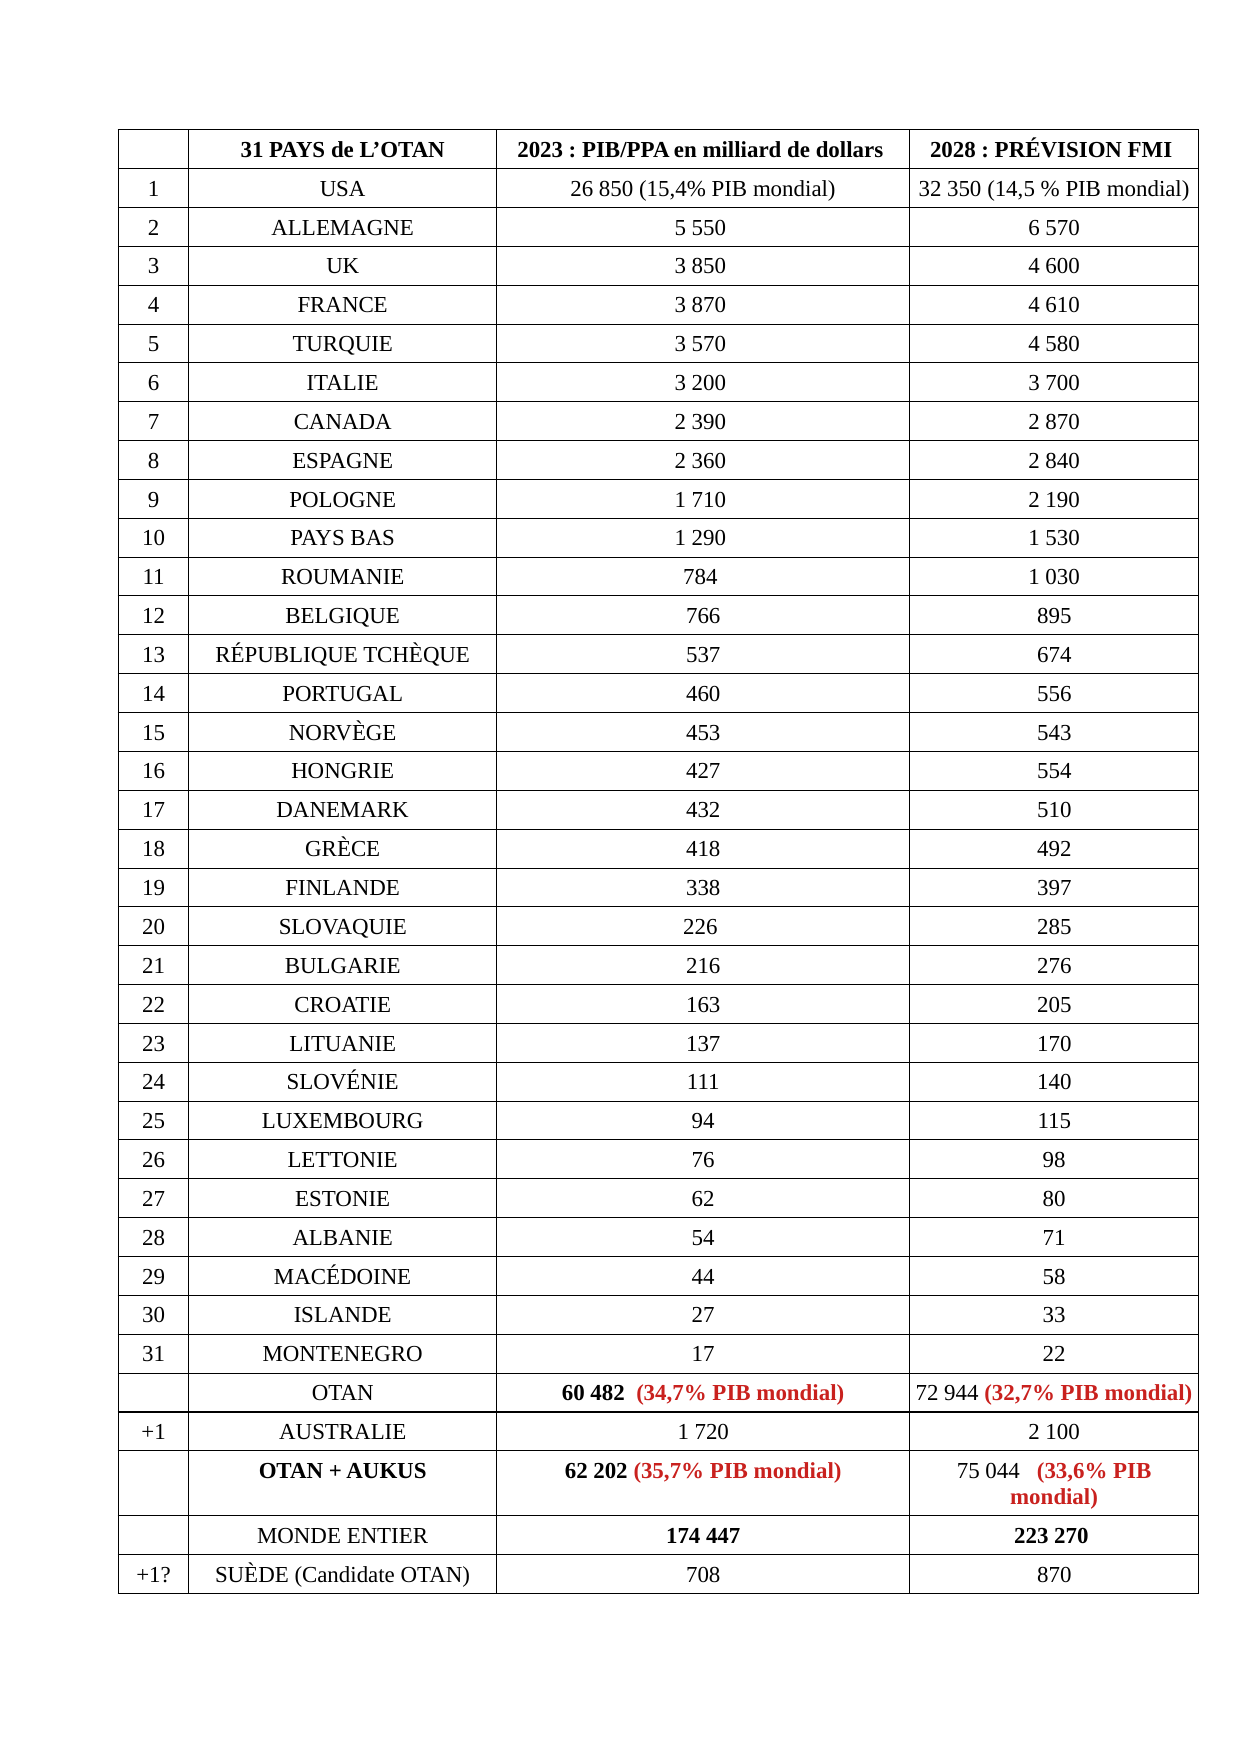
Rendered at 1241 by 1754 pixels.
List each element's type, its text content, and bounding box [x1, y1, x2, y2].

table_cell 2 190 [910, 480, 1198, 518]
table_cell 26 [119, 1140, 188, 1178]
table_cell 33 [910, 1296, 1198, 1334]
table_cell 556 [910, 674, 1198, 712]
table_cell FINLANDE [189, 869, 496, 906]
table_cell AUSTRALIE [189, 1413, 496, 1450]
table_cell [119, 1374, 188, 1411]
table_cell 14 [119, 674, 188, 712]
table_cell 460 [497, 674, 909, 712]
table_cell 163 [497, 985, 909, 1023]
table_cell 12 [119, 596, 188, 634]
table_cell ALLEMAGNE [189, 208, 496, 246]
table_cell HONGRIE [189, 752, 496, 790]
table_cell ROUMANIE [189, 558, 496, 595]
table_cell SUÈDE (Candidate OTAN) [189, 1555, 496, 1593]
table_cell +1 [119, 1413, 188, 1450]
table_cell 31 [119, 1335, 188, 1372]
table_cell 3 700 [910, 363, 1198, 401]
table_cell 16 [119, 752, 188, 790]
table_cell 432 [497, 791, 909, 828]
table_cell 2 100 [910, 1413, 1198, 1450]
table_cell 223 270 [910, 1516, 1198, 1554]
table_cell 60 482 (34,7% PIB mondial) [497, 1374, 909, 1411]
table_cell 58 [910, 1257, 1198, 1295]
table_cell 4 610 [910, 286, 1198, 323]
table_cell 5 [119, 325, 188, 362]
table_cell 3 570 [497, 325, 909, 362]
table_cell 21 [119, 946, 188, 984]
table_cell 71 [910, 1218, 1198, 1256]
table_cell 453 [497, 713, 909, 751]
table_cell [119, 1516, 188, 1554]
table_cell 28 [119, 1218, 188, 1256]
table_cell 22 [119, 985, 188, 1023]
table_cell 2 360 [497, 441, 909, 479]
table_cell 492 [910, 830, 1198, 867]
table_cell MONDE ENTIER [189, 1516, 496, 1554]
table_cell ISLANDE [189, 1296, 496, 1334]
table_header 2028 : PRÉVISION FMI [910, 130, 1198, 168]
table_cell 226 [497, 907, 909, 945]
table_cell 17 [119, 791, 188, 828]
table_cell 1 [119, 169, 188, 207]
table_cell 537 [497, 635, 909, 673]
table_cell CROATIE [189, 985, 496, 1023]
table_cell 4 [119, 286, 188, 323]
table_cell 766 [497, 596, 909, 634]
table_cell 2 [119, 208, 188, 246]
table_cell OTAN + AUKUS [189, 1451, 496, 1515]
table_cell 62 202 (35,7% PIB mondial) [497, 1451, 909, 1515]
table_cell 2 840 [910, 441, 1198, 479]
table_cell 427 [497, 752, 909, 790]
table_cell 26 850 (15,4% PIB mondial) [497, 169, 909, 207]
table_cell 174 447 [497, 1516, 909, 1554]
table_cell 7 [119, 402, 188, 440]
table_cell 2 870 [910, 402, 1198, 440]
table_cell 1 290 [497, 519, 909, 557]
table_cell 10 [119, 519, 188, 557]
table_cell USA [189, 169, 496, 207]
table_cell 62 [497, 1179, 909, 1217]
table_cell 6 [119, 363, 188, 401]
table_cell 418 [497, 830, 909, 867]
table_cell 276 [910, 946, 1198, 984]
table_header 2023 : PIB/PPA en milliard de dollars [497, 130, 909, 168]
table_cell 72 944 (32,7% PIB mondial) [910, 1374, 1198, 1411]
table_cell MONTENEGRO [189, 1335, 496, 1372]
table_cell NORVÈGE [189, 713, 496, 751]
table_cell UK [189, 247, 496, 284]
table_cell +1? [119, 1555, 188, 1593]
table_cell 76 [497, 1140, 909, 1178]
table_cell 54 [497, 1218, 909, 1256]
table_cell ESTONIE [189, 1179, 496, 1217]
table_cell SLOVAQUIE [189, 907, 496, 945]
table_cell OTAN [189, 1374, 496, 1411]
table_cell 338 [497, 869, 909, 906]
table_cell 543 [910, 713, 1198, 751]
table_cell 137 [497, 1024, 909, 1062]
table_cell 708 [497, 1555, 909, 1593]
table_cell 140 [910, 1063, 1198, 1101]
table_cell 17 [497, 1335, 909, 1372]
table_cell 3 200 [497, 363, 909, 401]
table_cell 15 [119, 713, 188, 751]
table_cell [119, 1451, 188, 1515]
table_cell LETTONIE [189, 1140, 496, 1178]
table_cell 20 [119, 907, 188, 945]
table_cell 1 720 [497, 1413, 909, 1450]
table_cell 1 530 [910, 519, 1198, 557]
table_cell 397 [910, 869, 1198, 906]
table_cell BELGIQUE [189, 596, 496, 634]
table_cell 8 [119, 441, 188, 479]
table_cell 24 [119, 1063, 188, 1101]
table_cell 4 580 [910, 325, 1198, 362]
table_cell ESPAGNE [189, 441, 496, 479]
table_cell 554 [910, 752, 1198, 790]
table_cell 6 570 [910, 208, 1198, 246]
table_cell 895 [910, 596, 1198, 634]
table_cell 23 [119, 1024, 188, 1062]
table_cell DANEMARK [189, 791, 496, 828]
table_cell 1 710 [497, 480, 909, 518]
table_cell 2 390 [497, 402, 909, 440]
table_cell 27 [497, 1296, 909, 1334]
table_cell LUXEMBOURG [189, 1102, 496, 1139]
table_header [119, 130, 188, 168]
table_cell 3 [119, 247, 188, 284]
table_cell FRANCE [189, 286, 496, 323]
table_cell 115 [910, 1102, 1198, 1139]
table_cell 18 [119, 830, 188, 867]
table_cell 510 [910, 791, 1198, 828]
table_cell 25 [119, 1102, 188, 1139]
table_cell PAYS BAS [189, 519, 496, 557]
table_header 31 PAYS de L’OTAN [189, 130, 496, 168]
table_cell RÉPUBLIQUE TCHÈQUE [189, 635, 496, 673]
table_cell 9 [119, 480, 188, 518]
table_cell 22 [910, 1335, 1198, 1372]
table_cell GRÈCE [189, 830, 496, 867]
table_cell 3 850 [497, 247, 909, 284]
table_cell MACÉDOINE [189, 1257, 496, 1295]
table_cell ITALIE [189, 363, 496, 401]
table_cell ALBANIE [189, 1218, 496, 1256]
table_cell 111 [497, 1063, 909, 1101]
table_cell SLOVÉNIE [189, 1063, 496, 1101]
table_cell 674 [910, 635, 1198, 673]
table_cell 29 [119, 1257, 188, 1295]
table_cell 3 870 [497, 286, 909, 323]
table_cell 13 [119, 635, 188, 673]
table_cell BULGARIE [189, 946, 496, 984]
table_cell LITUANIE [189, 1024, 496, 1062]
table_cell 870 [910, 1555, 1198, 1593]
table_cell POLOGNE [189, 480, 496, 518]
table_cell 32 350 (14,5 % PIB mondial) [910, 169, 1198, 207]
table_cell 1 030 [910, 558, 1198, 595]
table_cell 4 600 [910, 247, 1198, 284]
table_cell 44 [497, 1257, 909, 1295]
table_cell 75 044 (33,6% PIB mondial) [910, 1451, 1198, 1515]
table_cell CANADA [189, 402, 496, 440]
table_cell 285 [910, 907, 1198, 945]
table_cell 98 [910, 1140, 1198, 1178]
table_cell 170 [910, 1024, 1198, 1062]
table_cell 30 [119, 1296, 188, 1334]
table_cell 205 [910, 985, 1198, 1023]
table_cell 5 550 [497, 208, 909, 246]
table_cell 216 [497, 946, 909, 984]
table_cell 784 [497, 558, 909, 595]
table_cell 80 [910, 1179, 1198, 1217]
table_cell 11 [119, 558, 188, 595]
table_cell TURQUIE [189, 325, 496, 362]
table_cell 19 [119, 869, 188, 906]
table_cell 27 [119, 1179, 188, 1217]
table_cell PORTUGAL [189, 674, 496, 712]
table_cell 94 [497, 1102, 909, 1139]
